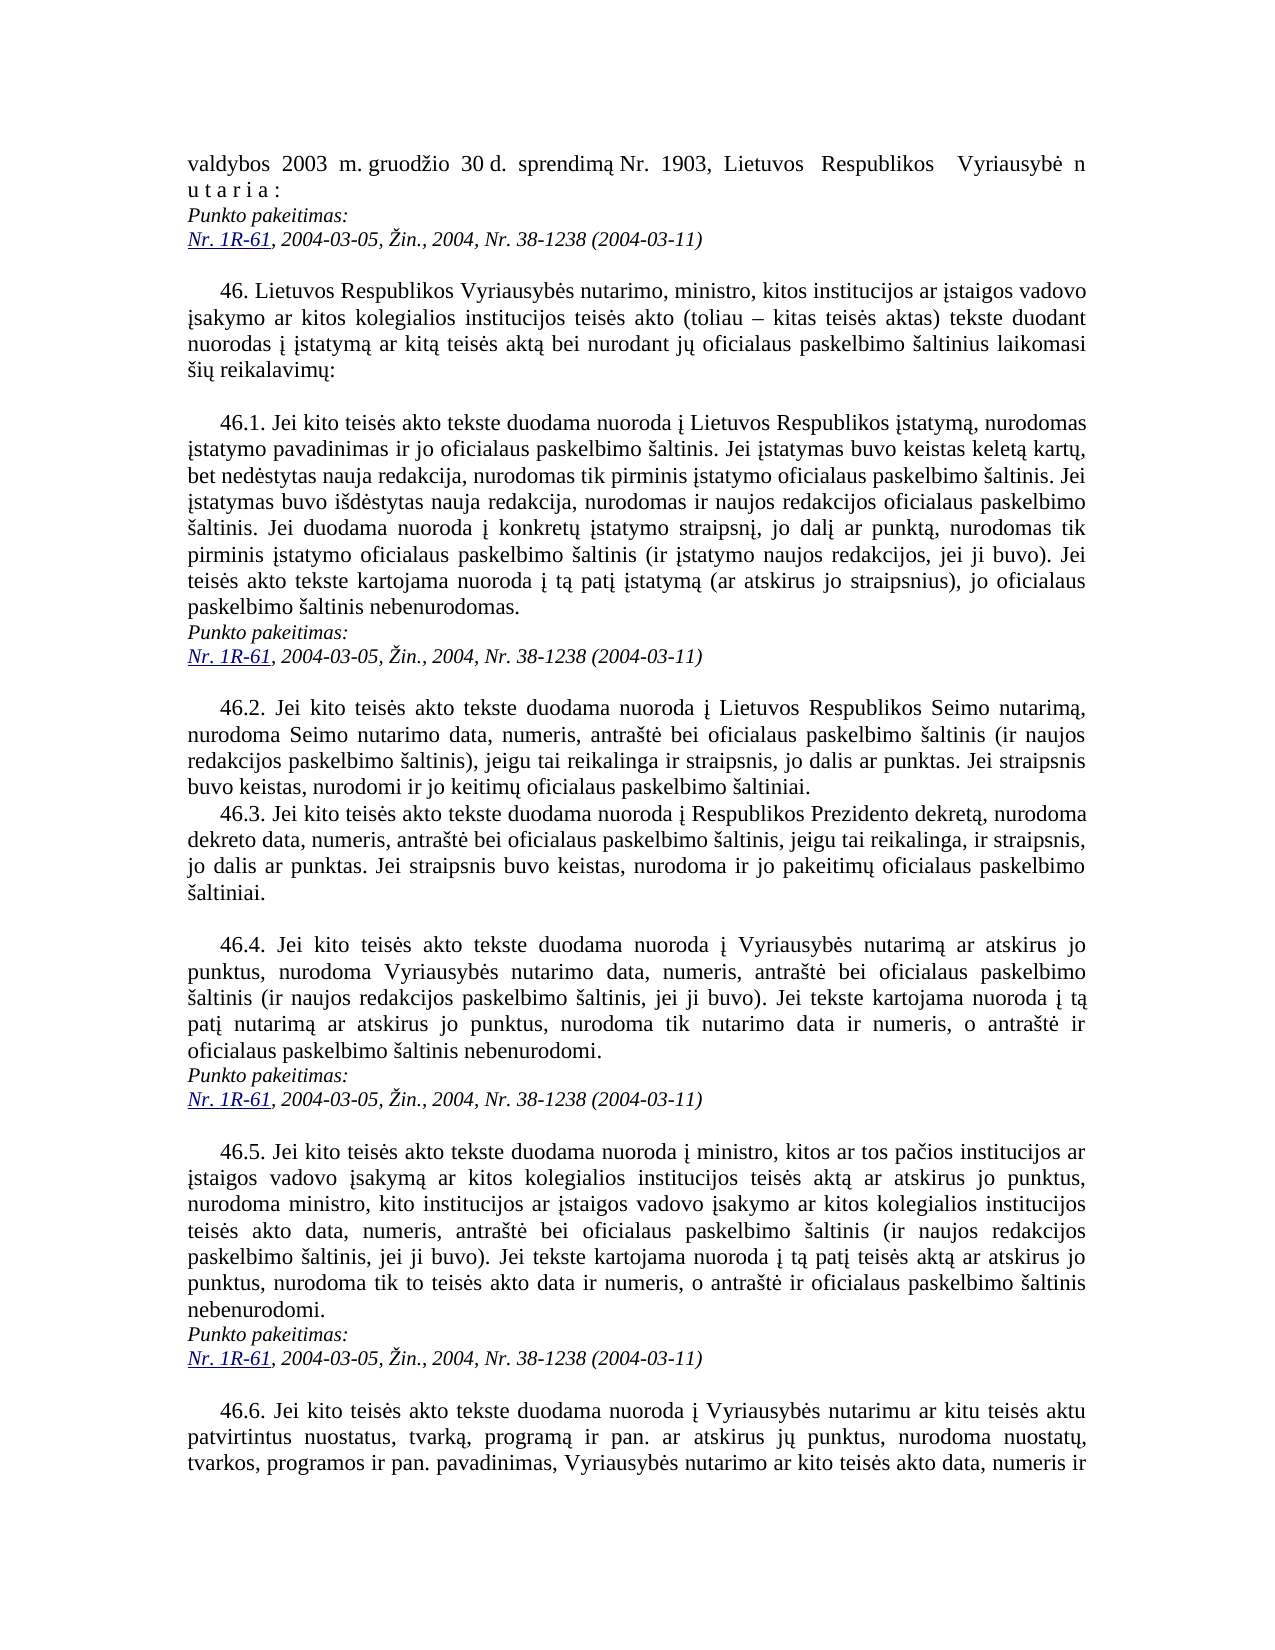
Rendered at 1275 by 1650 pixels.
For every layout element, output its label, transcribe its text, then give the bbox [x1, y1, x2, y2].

text Punkto pakeitimas: [187, 203, 1087, 227]
text 46.2. Jei kito teisės akto tekste duodama nuoroda į Lietuvos Respublikos Seimo nutarimą, nurodoma Seimo nutarimo data, numeris, antraštė bei oficialaus paskelbimo šaltinis (ir naujos redakcijos paskelbimo šaltinis), jeigu tai reikalinga ir straipsnis, jo dalis ar punktas. Jei straipsnis buvo keistas, nurodomi ir jo keitimų oficialaus paskelbimo šaltiniai. [187, 694, 1087, 800]
text Punkto pakeitimas: [187, 1322, 1087, 1346]
text 46. Lietuvos Respublikos Vyriausybės nutarimo, ministro, kitos institucijos ar įstaigos vadovo įsakymo ar kitos kolegialios institucijos teisės akto (toliau – kitas teisės aktas) tekste duodant nuorodas į įstatymą ar kitą teisės aktą bei nurodant jų oficialaus paskelbimo šaltinius laikomasi šių reikalavimų: [187, 277, 1087, 383]
text 46.6. Jei kito teisės akto tekste duodama nuoroda į Vyriausybės nutarimu ar kitu teisės aktu patvirtintus nuostatus, tvarką, programą ir pan. ar atskirus jų punktus, nurodoma nuostatų, tvarkos, programos ir pan. pavadinimas, Vyriausybės nutarimo ar kito teisės akto data, numeris ir [187, 1397, 1087, 1476]
text Nr. 1R-61, 2004-03-05, Žin., 2004, Nr. 38-1238 (2004-03-11) [187, 227, 1087, 251]
text Punkto pakeitimas: [187, 1063, 1087, 1087]
text 46.3. Jei kito teisės akto tekste duodama nuoroda į Respublikos Prezidento dekretą, nurodoma dekreto data, numeris, antraštė bei oficialaus paskelbimo šaltinis, jeigu tai reikalinga, ir straipsnis, jo dalis ar punktas. Jei straipsnis buvo keistas, nurodoma ir jo pakeitimų oficialaus paskelbimo šaltiniai. [187, 800, 1087, 905]
text 46.5. Jei kito teisės akto tekste duodama nuoroda į ministro, kitos ar tos pačios institucijos ar įstaigos vadovo įsakymą ar kitos kolegialios institucijos teisės aktą ar atskirus jo punktus, nurodoma ministro, kito institucijos ar įstaigos vadovo įsakymo ar kitos kolegialios institucijos teisės akto data, numeris, antraštė bei oficialaus paskelbimo šaltinis (ir naujos redakcijos paskelbimo šaltinis, jei ji buvo). Jei tekste kartojama nuoroda į tą patį teisės aktą ar atskirus jo punktus, nurodoma tik to teisės akto data ir numeris, o antraštė ir oficialaus paskelbimo šaltinis nebenurodomi. [187, 1138, 1087, 1322]
text Nr. 1R-61, 2004-03-05, Žin., 2004, Nr. 38-1238 (2004-03-11) [187, 1087, 1087, 1111]
text valdybos 2003 m. gruodžio 30 d. sprendimą Nr. 1903, Lietuvos Respublikos Vyriausybė n u t a r i a : [187, 150, 1087, 203]
text Nr. 1R-61, 2004-03-05, Žin., 2004, Nr. 38-1238 (2004-03-11) [187, 1346, 1087, 1370]
text Punkto pakeitimas: [187, 620, 1087, 644]
text 46.4. Jei kito teisės akto tekste duodama nuoroda į Vyriausybės nutarimą ar atskirus jo punktus, nurodoma Vyriausybės nutarimo data, numeris, antraštė bei oficialaus paskelbimo šaltinis (ir naujos redakcijos paskelbimo šaltinis, jei ji buvo). Jei tekste kartojama nuoroda į tą patį nutarimą ar atskirus jo punktus, nurodoma tik nutarimo data ir numeris, o antraštė ir oficialaus paskelbimo šaltinis nebenurodomi. [187, 931, 1087, 1063]
text Nr. 1R-61, 2004-03-05, Žin., 2004, Nr. 38-1238 (2004-03-11) [187, 644, 1087, 668]
text 46.1. Jei kito teisės akto tekste duodama nuoroda į Lietuvos Respublikos įstatymą, nurodomas įstatymo pavadinimas ir jo oficialaus paskelbimo šaltinis. Jei įstatymas buvo keistas keletą kartų, bet nedėstytas nauja redakcija, nurodomas tik pirminis įstatymo oficialaus paskelbimo šaltinis. Jei įstatymas buvo išdėstytas nauja redakcija, nurodomas ir naujos redakcijos oficialaus paskelbimo šaltinis. Jei duodama nuoroda į konkretų įstatymo straipsnį, jo dalį ar punktą, nurodomas tik pirminis įstatymo oficialaus paskelbimo šaltinis (ir įstatymo naujos redakcijos, jei ji buvo). Jei teisės akto tekste kartojama nuoroda į tą patį įstatymą (ar atskirus jo straipsnius), jo oficialaus paskelbimo šaltinis nebenurodomas. [187, 409, 1087, 620]
